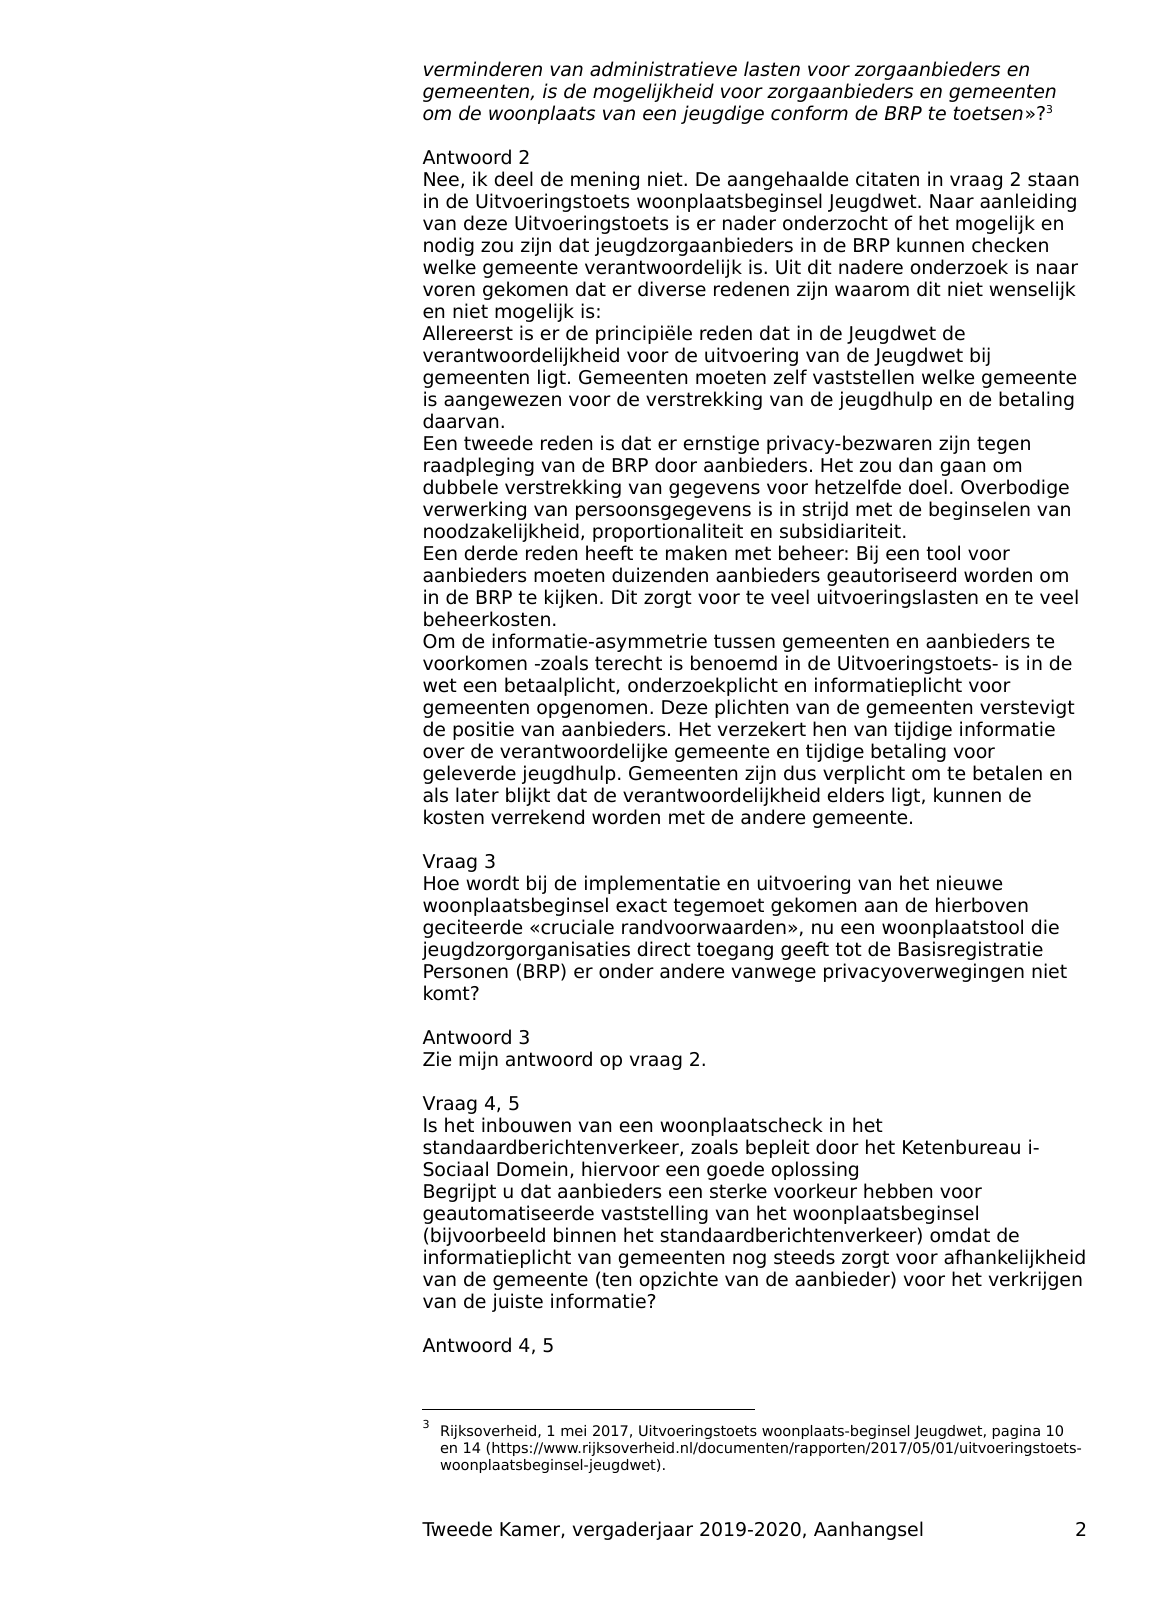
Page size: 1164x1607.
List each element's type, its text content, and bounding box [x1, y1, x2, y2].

text Antwoord 2 [422, 147, 1087, 169]
text Is het inbouwen van een woonplaatscheck in het standaardberichtenverkeer, zoals bepleit door het Ketenbureau i-Sociaal Domein, hiervoor een goede oplossing [422, 1115, 1087, 1181]
text verminderen van administratieve lasten voor zorgaanbieders en gemeenten, is de mogelijkheid voor zorgaanbieders en gemeenten om de woonplaats van een jeugdige conform de BRP te toetsen»? [422, 59, 1087, 125]
text Een derde reden heeft te maken met beheer: Bij een tool voor aanbieders moeten duizenden aanbieders geautoriseerd worden om in de BRP te kijken. Dit zorgt voor te veel uitvoeringslasten en te veel beheerkosten. [422, 543, 1087, 631]
text Antwoord 4, 5 [422, 1335, 1087, 1357]
text Vraag 3 [422, 851, 1087, 873]
text Om de informatie-asymmetrie tussen gemeenten en aanbieders te voorkomen -zoals terecht is benoemd in de Uitvoeringstoets- is in de wet een betaalplicht, onderzoekplicht en informatieplicht voor gemeenten opgenomen. Deze plichten van de gemeenten verstevigt de positie van aanbieders. Het verzekert hen van tijdige informatie over de verantwoordelijke gemeente en tijdige betaling voor [422, 631, 1087, 763]
text Hoe wordt bij de implementatie en uitvoering van het nieuwe woonplaatsbeginsel exact tegemoet gekomen aan de hierboven geciteerde «cruciale randvoorwaarden», nu een woonplaatstool die jeugdzorgorganisaties direct toegang geeft tot de Basisregistratie Personen (BRP) er onder andere vanwege privacyoverwegingen niet komt? [422, 873, 1087, 1004]
text Antwoord 3 [422, 1027, 1087, 1049]
text Een tweede reden is dat er ernstige privacy-bezwaren zijn tegen raadpleging van de BRP door aanbieders. Het zou dan gaan om dubbele verstrekking van gegevens voor hetzelfde doel. Overbodige verwerking van persoonsgegevens is in strijd met de beginselen van noodzakelijkheid, proportionaliteit en subsidiariteit. [422, 433, 1087, 543]
text Nee, ik deel de mening niet. De aangehaalde citaten in vraag 2 staan in de Uitvoeringstoets woonplaatsbeginsel Jeugdwet. Naar aanleiding van deze Uitvoeringstoets is er nader onderzocht of het mogelijk en nodig zou zijn dat jeugdzorgaanbieders in de BRP kunnen checken welke gemeente verantwoordelijk is. Uit dit nadere onderzoek is naar voren gekomen dat er diverse redenen zijn waarom dit niet wenselijk en niet mogelijk is: [422, 169, 1087, 323]
text Zie mijn antwoord op vraag 2. [422, 1049, 1087, 1071]
text Allereerst is er de principiële reden dat in de Jeugdwet de verantwoordelijkheid voor de uitvoering van de Jeugdwet bij gemeenten ligt. Gemeenten moeten zelf vaststellen welke gemeente is aangewezen voor de verstrekking van de jeugdhulp en de betaling daarvan. [422, 323, 1087, 433]
text geleverde jeugdhulp. Gemeenten zijn dus verplicht om te betalen en als later blijkt dat de verantwoordelijkheid elders ligt, kunnen de kosten verrekend worden met de andere gemeente. [422, 763, 1087, 828]
text Begrijpt u dat aanbieders een sterke voorkeur hebben voor geautomatiseerde vaststelling van het woonplaatsbeginsel (bijvoorbeeld binnen het standaardberichtenverkeer) omdat de informatieplicht van gemeenten nog steeds zorgt voor afhankelijkheid van de gemeente (ten opzichte van de aanbieder) voor het verkrijgen van de juiste informatie? [422, 1181, 1087, 1313]
text Rijksoverheid, 1 mei 2017, Uitvoeringstoets woonplaats-beginsel Jeugdwet, pagina 10 en 14 (https://www.rijksoverheid.nl/documenten/rapporten/2017/05/01/uitvoeringstoets-woonplaatsbeginsel-jeugdwet). [422, 1418, 1087, 1474]
text Vraag 4, 5 [422, 1093, 1087, 1115]
